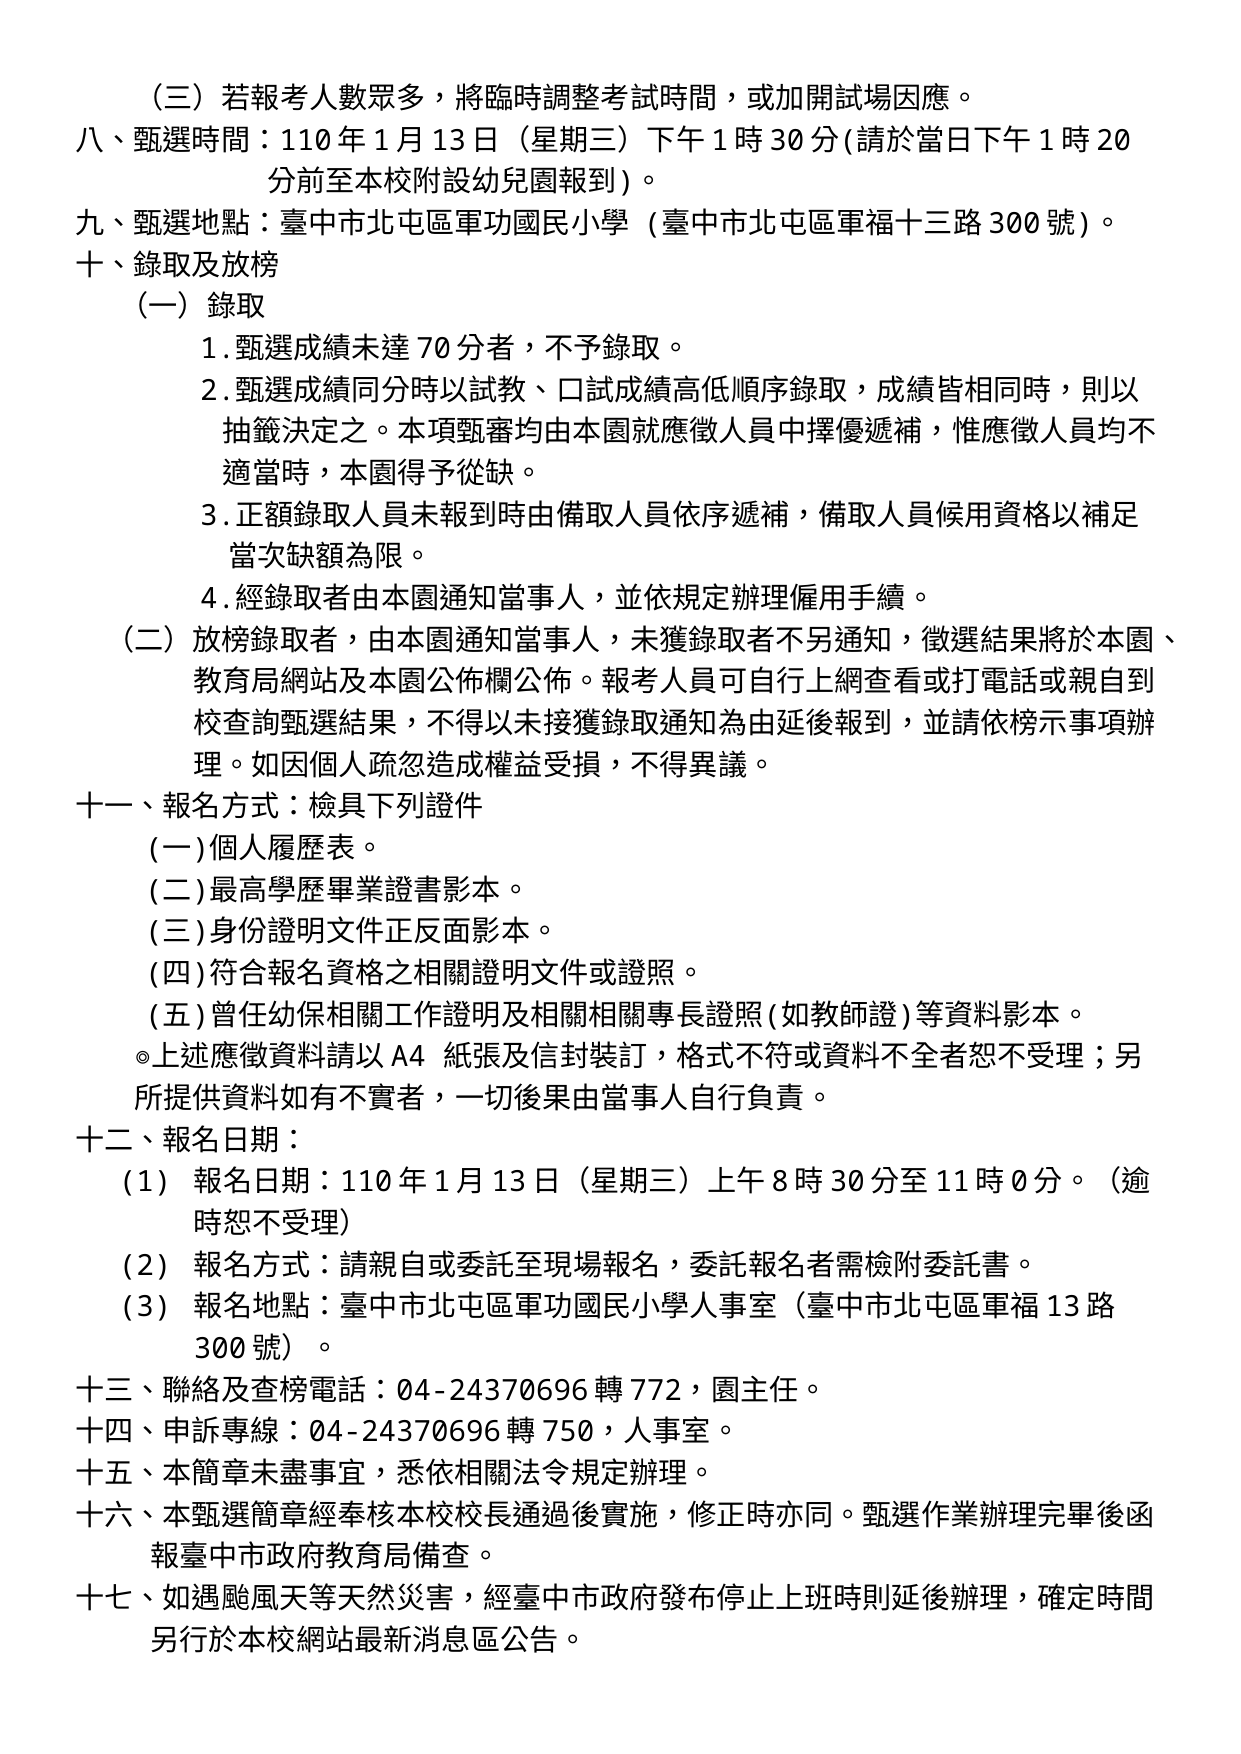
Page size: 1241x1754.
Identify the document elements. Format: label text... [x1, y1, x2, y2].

text （三）若報考人數眾多，將臨時調整考試時間，或加開試場因應。 [134, 75, 1165, 117]
text 十四、申訴專線：04-24370696轉750，人事室。 [75, 1408, 1165, 1450]
text 十六、本甄選簡章經奉核本校校長通過後實施，修正時亦同。甄選作業辦理完畢後函報臺中市政府教育局備查。 [75, 1492, 1165, 1575]
text 4.經錄取者由本園通知當事人，並依規定辦理僱用手續。 [200, 575, 1165, 617]
text 2.甄選成績同分時以試教、口試成績高低順序錄取，成績皆相同時，則以抽籤決定之。本項甄審均由本園就應徵人員中擇優遞補，惟應徵人員均不適當時，本園得予從缺。 [200, 367, 1165, 492]
text （二）放榜錄取者，由本園通知當事人，未獲錄取者不另通知，徵選結果將於本園、教育局網站及本園公佈欄公佈。報考人員可自行上網查看或打電話或親自到校查詢甄選結果，不得以未接獲錄取通知為由延後報到，並請依榜示事項辦理。如因個人疏忽造成權益受損，不得異議。 [105, 617, 1165, 783]
list 報名日期：110年1月13日（星期三）上午8時30分至11時0分。（逾時恕不受理） [119, 1158, 1165, 1242]
text (五)曾任幼保相關工作證明及相關相關專長證照(如教師證)等資料影本。 [75, 992, 1165, 1033]
text 十五、本簡章未盡事宜，悉依相關法令規定辦理。 [75, 1450, 1165, 1492]
text （一）錄取 [119, 283, 1165, 325]
text 十三、聯絡及查榜電話：04-24370696轉772，園主任。 [75, 1367, 1165, 1408]
list 報名地點：臺中市北屯區軍功國民小學人事室（臺中市北屯區軍福13路300號）。 [119, 1283, 1165, 1367]
list 報名方式：請親自或委託至現場報名，委託報名者需檢附委託書。 [119, 1242, 1165, 1283]
text 3.正額錄取人員未報到時由備取人員依序遞補，備取人員候用資格以補足當次缺額為限。 [200, 492, 1165, 575]
text (二)最高學歷畢業證書影本。 [75, 867, 1165, 908]
text 十、錄取及放榜 [75, 242, 1165, 283]
text (一)個人履歷表。 [75, 825, 1165, 867]
text 1.甄選成績未達70分者，不予錄取。 [200, 325, 1165, 367]
text 十七、如遇颱風天等天然災害，經臺中市政府發布停止上班時則延後辦理，確定時間另行於本校網站最新消息區公告。 [75, 1575, 1165, 1658]
text (三)身份證明文件正反面影本。 [75, 908, 1165, 950]
text 十二、報名日期： [75, 1117, 1165, 1158]
text 九、甄選地點：臺中市北屯區軍功國民小學 (臺中市北屯區軍福十三路300號)。 [75, 200, 1165, 242]
text ◎上述應徵資料請以A4 紙張及信封裝訂，格式不符或資料不全者恕不受理；另所提供資料如有不實者，一切後果由當事人自行負責。 [134, 1033, 1165, 1117]
text 八、甄選時間：110年1月13日（星期三）下午1時30分(請於當日下午1時20分前至本校附設幼兒園報到)。 [75, 117, 1165, 200]
text (四)符合報名資格之相關證明文件或證照。 [75, 950, 1165, 992]
text 十一、報名方式：檢具下列證件 [75, 783, 1165, 825]
